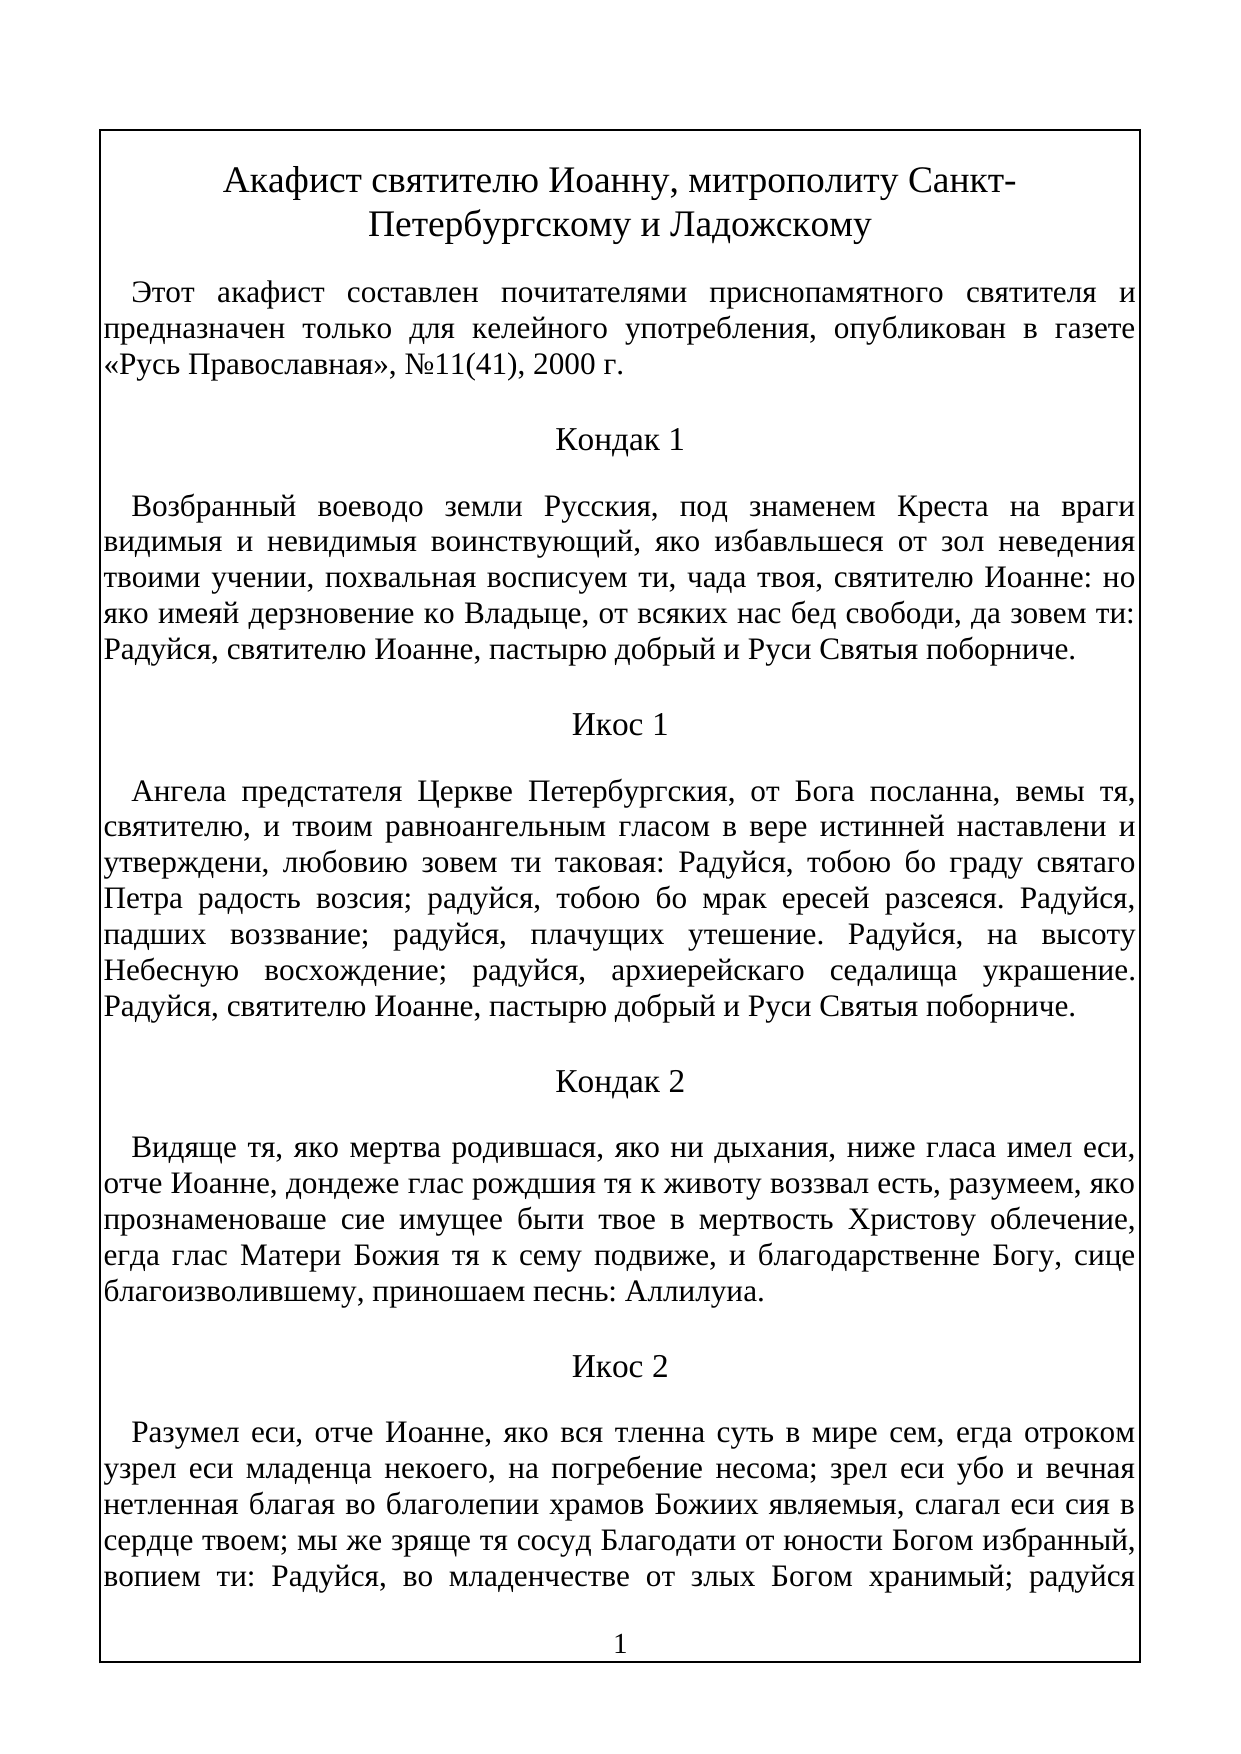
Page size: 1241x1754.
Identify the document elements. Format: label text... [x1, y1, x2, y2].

subtitle Икос 2 [103, 1346, 1137, 1384]
subtitle Кондак 1 [103, 419, 1137, 457]
text Возбранный воеводо земли Русския, под знаменем Креста на враги видимыя и невидимыя воинствующий, яко избавльшеся от зол неведения твоими учении, похвальная восписуем ти, чада твоя, святителю Иоанне: но яко имеяй дерзновение ко Владыце, от всяких нас бед свободи, да зовем ти: Радуйся, святителю Иоанне, пастырю добрый и Руси Святыя поборниче. [103, 487, 1137, 666]
subtitle Акафист святителю Иоанну, митрополиту Санкт-Петербургскому и Ладожскому [103, 158, 1137, 244]
text Ангела предстателя Церкве Петербургския, от Бога посланна, вемы тя, святителю, и твоим равноангельным гласом в вере истинней наставлени и утверждени, любовию зовем ти таковая: Радуйся, тобою бо граду святаго Петра радость возсия; радуйся, тобою бо мрак ересей разсеяся. Радуйся, падших воззвание; радуйся, плачущих утешение. Радуйся, на высоту Небесную восхождение; радуйся, архиерейскаго седалища украшение. Радуйся, святителю Иоанне, пастырю добрый и Руси Святыя поборниче. [103, 772, 1137, 1023]
subtitle Икос 1 [103, 704, 1137, 742]
subtitle Кондак 2 [103, 1061, 1137, 1099]
text Этот акафист составлен почитателями приснопамятного святителя и предназначен только для келейного употребления, опубликован в газете «Русь Православная», №11(41), 2000 г. [103, 274, 1137, 381]
text Видяще тя, яко мертва родившася, яко ни дыхания, ниже гласа имел еси, отче Иоанне, дондеже глас рождшия тя к животу воззвал есть, разумеем, яко прознаменоваше сие имущее быти твое в мертвость Христову облечение, егда глас Матери Божия тя к сему подвиже, и благодарственне Богу, сице благоизволившему, приношаем песнь: Аллилуиа. [103, 1129, 1137, 1308]
text Разумел еси, отче Иоанне, яко вся тленна суть в мире сем, егда отроком узрел еси младенца некоего, на погребение несома; зрел еси убо и вечная нетленная благая во благолепии храмов Божиих являемыя, слагал еси сия в сердце твоем; мы же зряще тя сосуд Благодати от юности Богом избранный, вопием ти: Радуйся, во младенчестве от злых Богом хранимый; радуйся [103, 1414, 1137, 1593]
